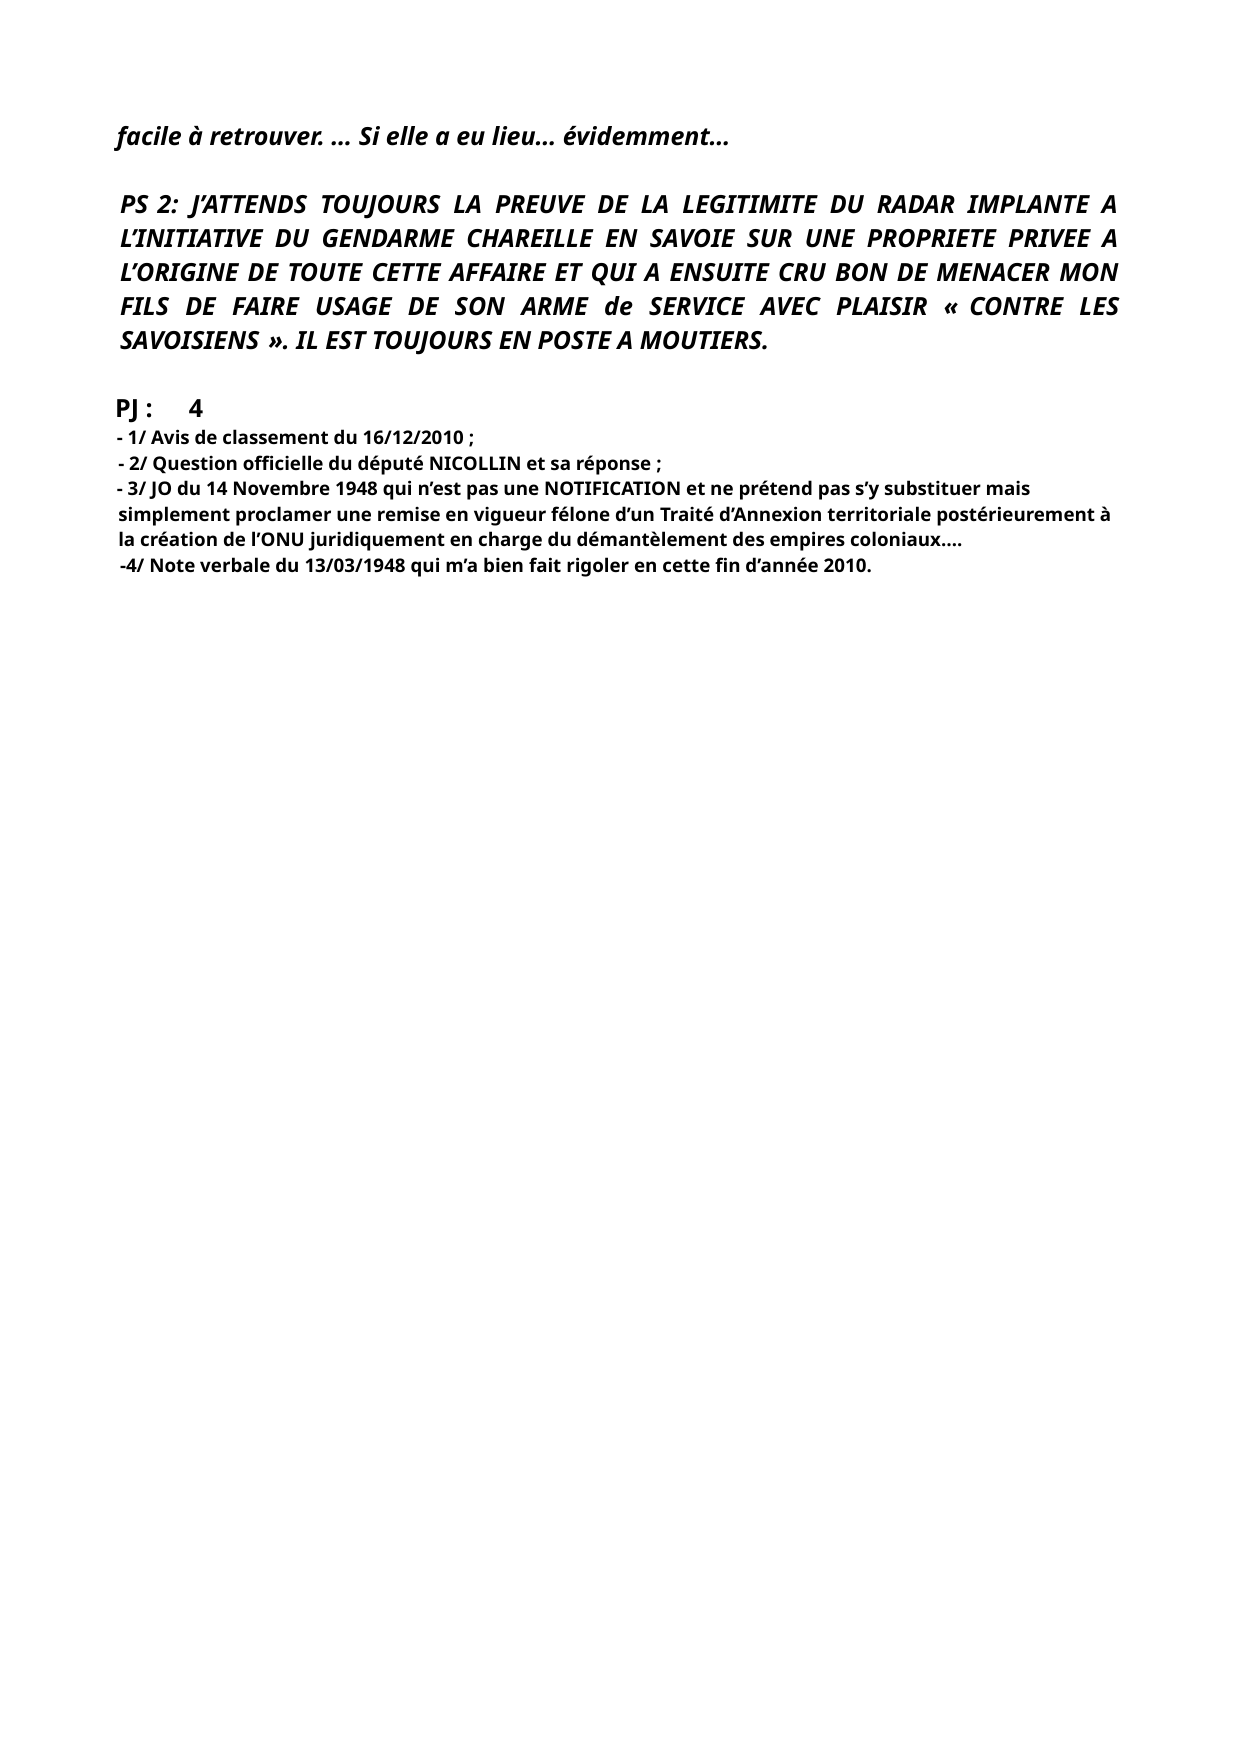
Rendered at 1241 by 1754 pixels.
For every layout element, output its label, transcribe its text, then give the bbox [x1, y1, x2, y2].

text - 1/ Avis de classement du 16/12/2010 ; [117, 425, 1122, 450]
text -4/ Note verbale du 13/03/1948 qui m’a bien fait rigoler en cette fin d’année 2010. [118, 552, 1122, 578]
text - 2/ Question officielle du député NICOLLIN et sa réponse ; [118, 450, 1122, 476]
text PJ : 4 [115, 391, 1122, 425]
text - 3/ JO du 14 Novembre 1948 qui n’est pas une NOTIFICATION et ne prétend pas s’y substituer mais simplement proclamer une remise en vigueur félone d’un Traité d’Annexion territoriale postérieurement à la création de l’ONU juridiquement en charge du démantèlement des empires coloniaux…. [117, 476, 1122, 552]
text facile à retrouver. … Si elle a eu lieu… évidemment… [117, 118, 1122, 152]
text PS 2: J’ATTENDS TOUJOURS LA PREUVE DE LA LEGITIMITE DU RADAR IMPLANTE A L’INITIATIVE DU GENDARME CHAREILLE EN SAVOIE SUR UNE PROPRIETE PRIVEE A L’ORIGINE DE TOUTE CETTE AFFAIRE ET QUI A ENSUITE CRU BON DE MENACER MON FILS DE FAIRE USAGE DE SON ARME de SERVICE AVEC PLAISIR « CONTRE LES SAVOISIENS ». IL EST TOUJOURS EN POSTE A MOUTIERS. [120, 186, 1122, 357]
